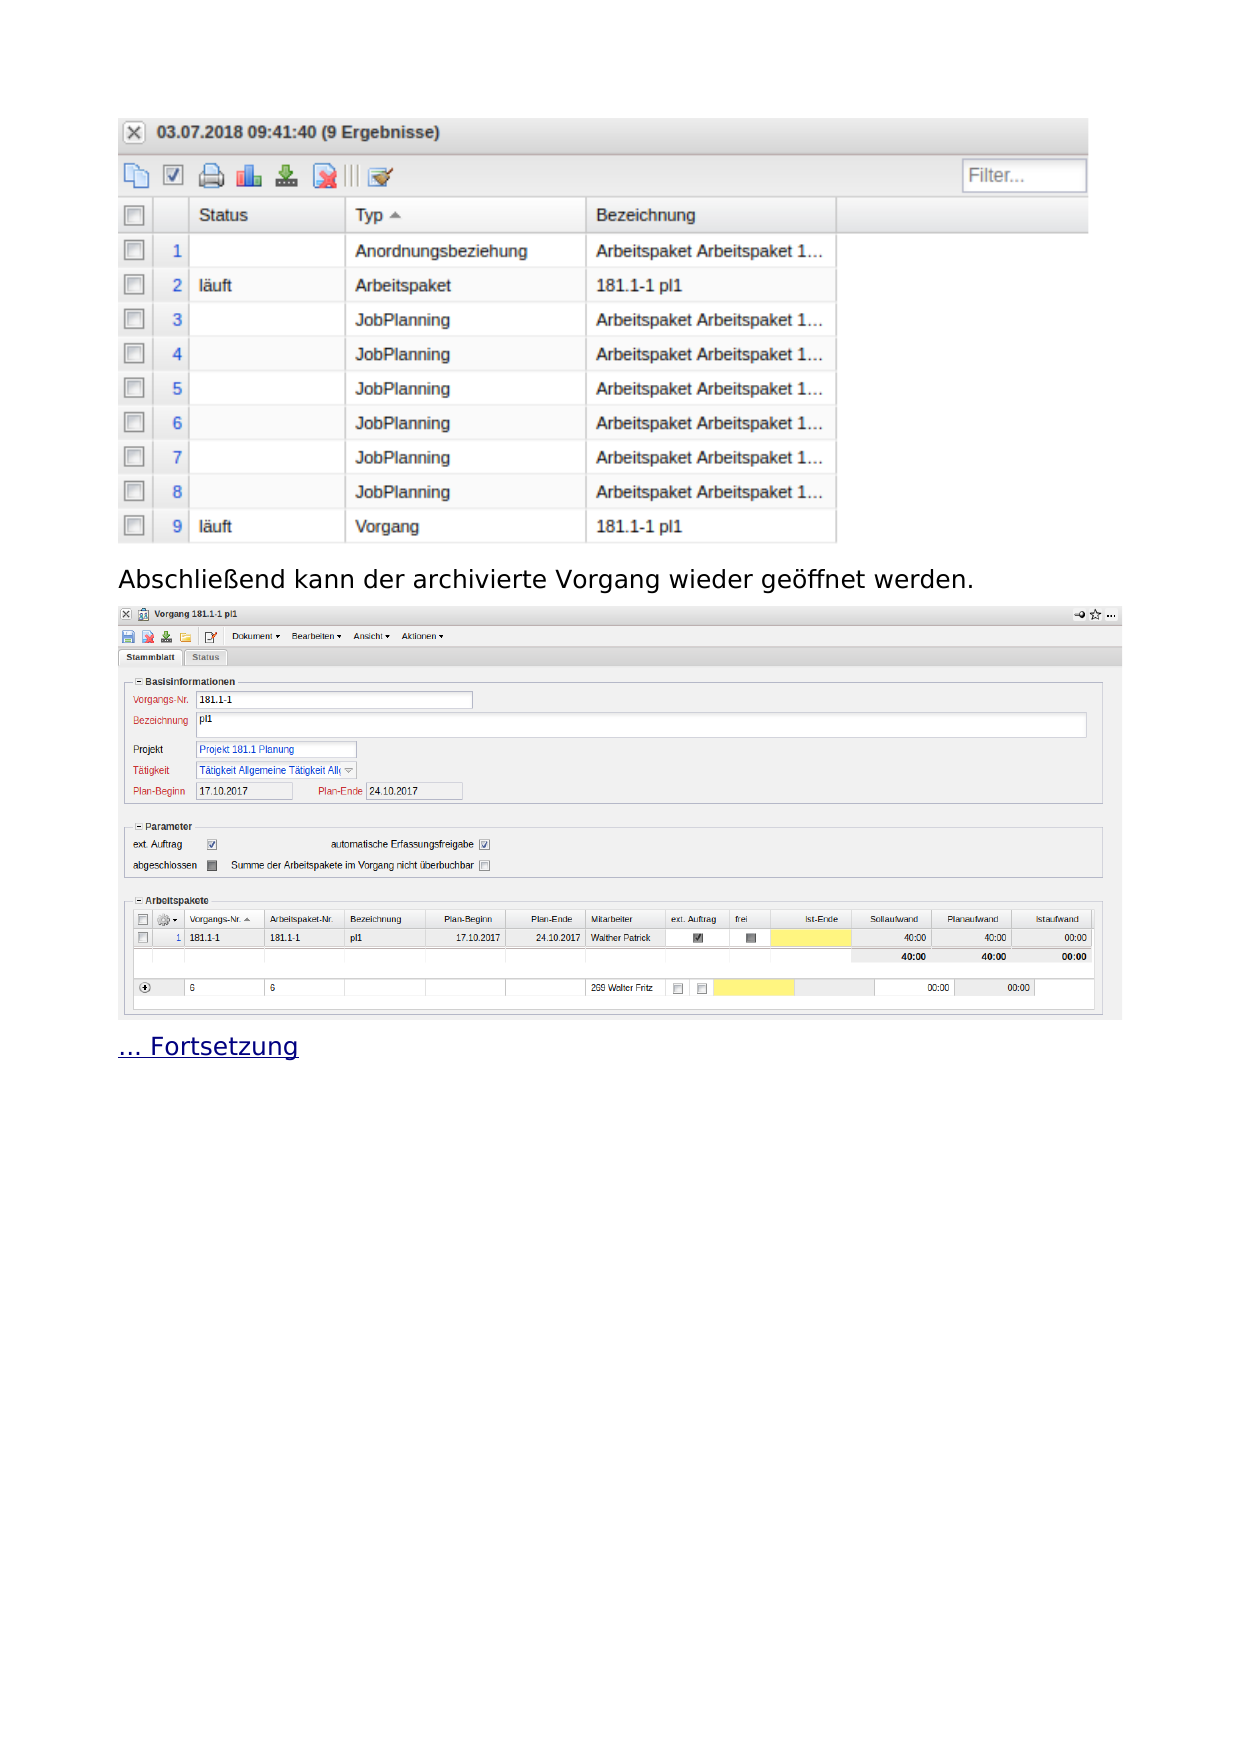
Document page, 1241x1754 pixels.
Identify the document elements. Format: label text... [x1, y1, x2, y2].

text ... Fortsetzung [118, 1032, 1122, 1061]
picture [118, 118, 1089, 553]
text Abschließend kann der archivierte Vorgang wieder geöffnet werden. [118, 565, 1122, 594]
picture [118, 606, 1123, 1020]
